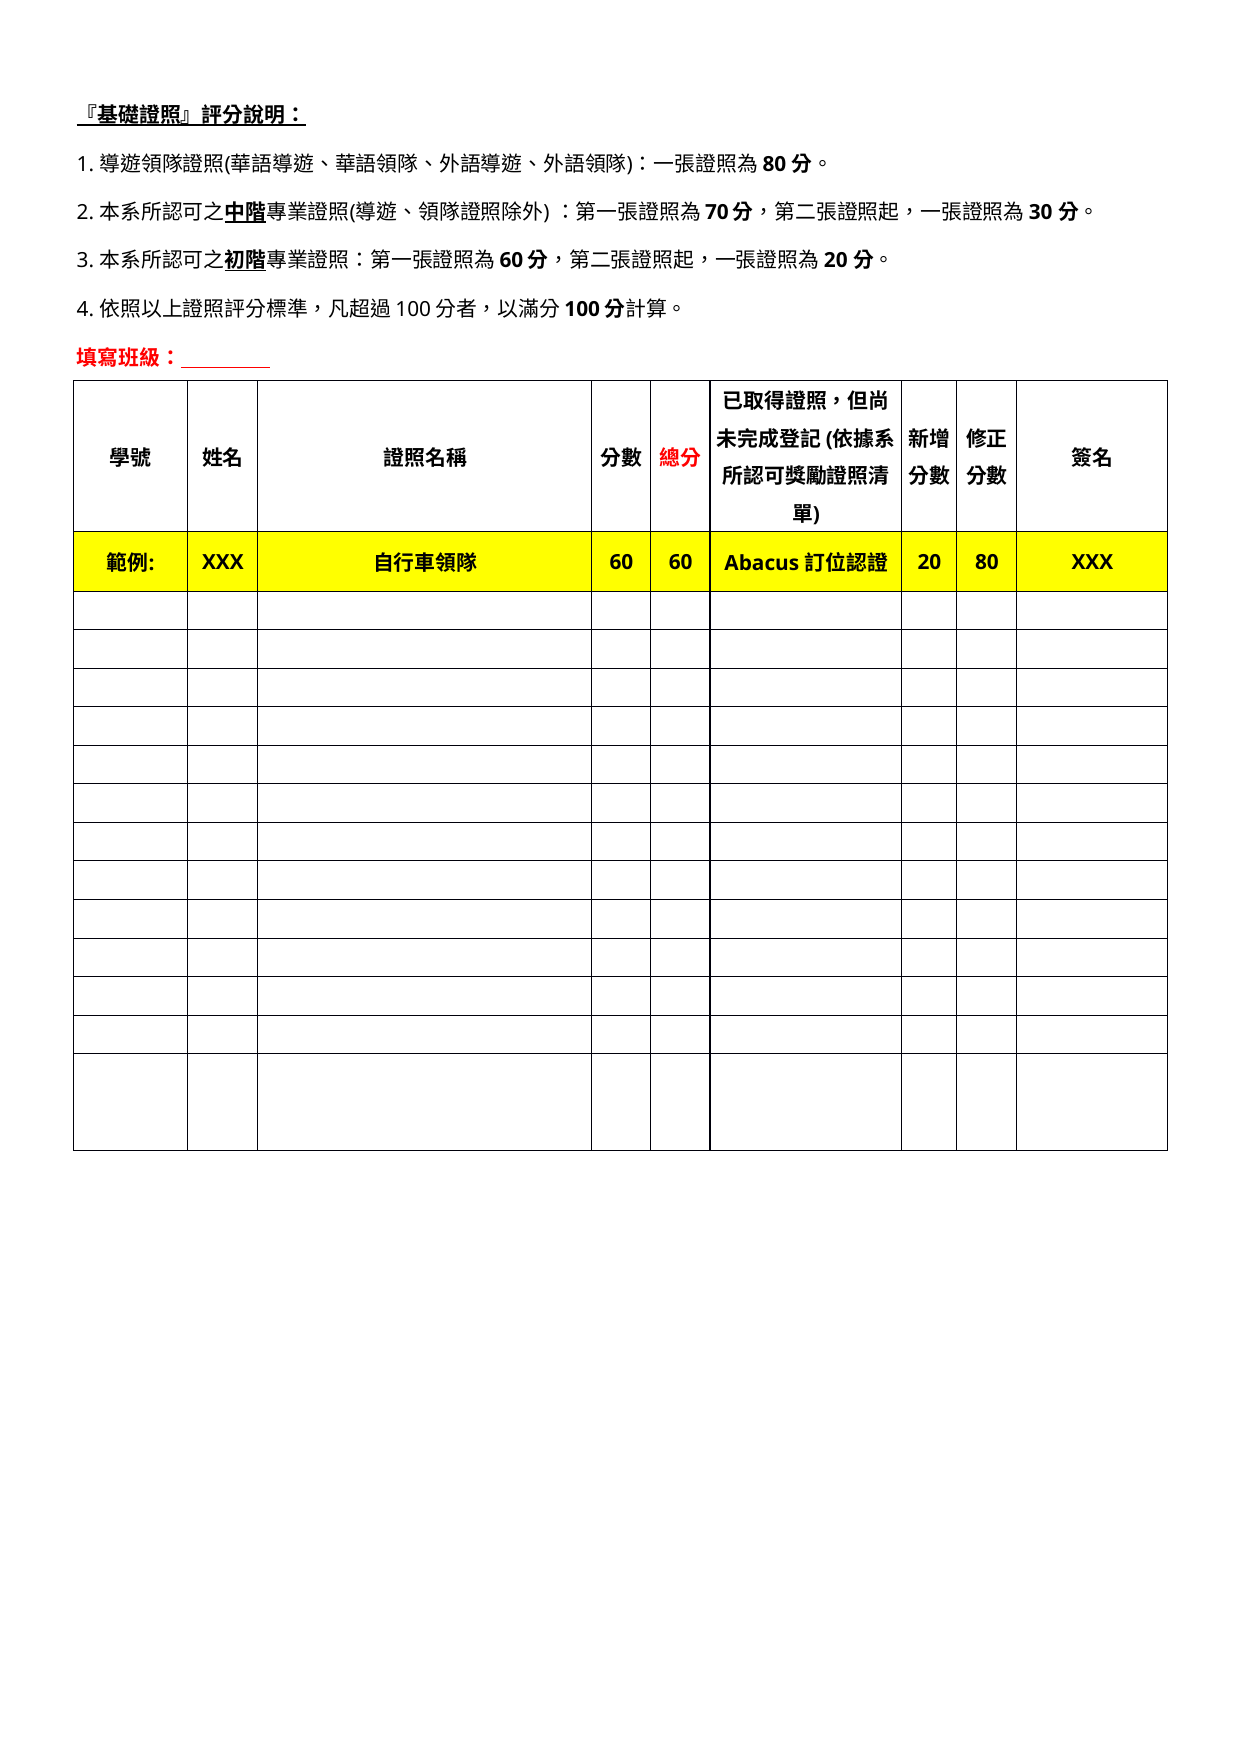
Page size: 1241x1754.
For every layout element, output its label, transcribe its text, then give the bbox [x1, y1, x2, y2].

table_cell 3. 本系所認可之初階專業證照：第一張證照為60分，第二張證照起，一張證照為 20 分。 [74, 235, 902, 283]
table_cell [188, 784, 257, 822]
table_cell [651, 900, 709, 937]
table_cell [902, 746, 956, 783]
table_cell [902, 861, 956, 899]
table_cell [651, 784, 709, 822]
table_cell [711, 823, 901, 860]
table_cell [902, 707, 956, 745]
table_cell [592, 861, 650, 899]
table_cell [1017, 1016, 1167, 1053]
table_cell [258, 669, 591, 706]
table_cell [592, 784, 650, 822]
table_cell [711, 1101, 901, 1150]
table_cell [651, 592, 709, 629]
table_cell [651, 669, 709, 706]
table_cell [1017, 861, 1167, 899]
table_cell [711, 1016, 901, 1053]
table_cell [957, 630, 1016, 668]
table_cell [651, 1054, 709, 1101]
table_cell [711, 592, 901, 629]
table_cell [188, 669, 257, 706]
table_cell XXX [1017, 532, 1167, 591]
table_cell [258, 823, 591, 860]
table_cell 姓名 [188, 381, 257, 531]
table_cell [957, 939, 1016, 976]
table_cell [592, 977, 650, 1014]
table_cell [711, 1054, 901, 1101]
table_cell [902, 939, 956, 976]
table_cell [258, 977, 591, 1014]
table_cell [902, 784, 956, 822]
table_cell 自行車領隊 [258, 532, 591, 591]
table_cell [74, 900, 187, 937]
table_cell 1. 導遊領隊證照(華語導遊、華語領隊、外語導遊、外語領隊)：一張證照為 80 分。 [74, 138, 956, 186]
table_cell [902, 1101, 956, 1150]
table_cell [592, 669, 650, 706]
table_cell [902, 235, 956, 283]
table_cell [651, 939, 709, 976]
table_cell [258, 707, 591, 745]
table_cell [957, 823, 1016, 860]
table_cell [1017, 900, 1167, 937]
table_cell 範例: [74, 532, 187, 591]
table_cell [957, 707, 1016, 745]
table_cell [74, 823, 187, 860]
table_cell [1017, 707, 1167, 745]
table_cell [1017, 669, 1167, 706]
table_cell [711, 861, 901, 899]
table_cell [956, 138, 1017, 186]
table_cell [188, 630, 257, 668]
table_cell 學號 [74, 381, 187, 531]
table_cell [651, 1016, 709, 1053]
table_cell [957, 592, 1016, 629]
table_cell 20 [902, 532, 956, 591]
table_cell [74, 977, 187, 1014]
table_cell [1017, 784, 1167, 822]
table_cell [902, 332, 956, 380]
table_cell [188, 861, 257, 899]
table_cell [902, 283, 956, 332]
table_cell [74, 669, 187, 706]
table_cell [711, 784, 901, 822]
table_cell [1075, 138, 1168, 186]
table_cell [258, 630, 591, 668]
table_cell [902, 630, 956, 668]
table_cell [711, 669, 901, 706]
table_cell [74, 630, 187, 668]
table_cell 2. 本系所認可之中階專業證照(導遊、領隊證照除外) ：第一張證照為70分，第二張證照起，一張證照為30 分。 [74, 186, 1168, 235]
table_header 『基礎證照』評分說明： [74, 90, 638, 138]
table_cell [74, 939, 187, 976]
table_cell [711, 707, 901, 745]
table_cell [1017, 138, 1075, 186]
table_cell [258, 900, 591, 937]
table_cell 分數 [592, 381, 650, 531]
table_cell [1017, 235, 1168, 283]
table_cell [651, 1101, 709, 1150]
table_cell [651, 861, 709, 899]
table_cell [902, 669, 956, 706]
table_cell 證照名稱 [258, 381, 591, 531]
table_cell [957, 977, 1016, 1014]
table_cell [592, 332, 651, 380]
table_cell [188, 707, 257, 745]
table_cell XXX [188, 532, 257, 591]
table_cell [651, 707, 709, 745]
table_cell [1017, 630, 1167, 668]
table_cell 填寫班級： [74, 332, 592, 380]
table_cell [957, 900, 1016, 937]
table_cell [592, 1016, 650, 1053]
table_cell [592, 1101, 650, 1150]
table_cell [957, 1101, 1016, 1150]
table_cell [957, 1016, 1016, 1053]
table_cell [592, 823, 650, 860]
table_cell [258, 746, 591, 783]
table_cell [711, 900, 901, 937]
table_cell 4. 依照以上證照評分標準，凡超過100分者，以滿分100分計算。 [74, 283, 902, 332]
table_cell [1017, 332, 1168, 380]
table_cell [957, 861, 1016, 899]
table_cell [592, 707, 650, 745]
table_cell [1017, 283, 1168, 332]
table_cell [957, 784, 1016, 822]
table_header [956, 90, 1017, 138]
table_cell [902, 977, 956, 1014]
table_cell [902, 1054, 956, 1101]
table_cell [74, 746, 187, 783]
table_cell [957, 1054, 1016, 1101]
table_cell [258, 592, 591, 629]
table_cell [710, 332, 902, 380]
table_cell [1017, 746, 1167, 783]
table_cell 總分 [651, 381, 709, 531]
table_cell [1017, 939, 1167, 976]
table_cell [74, 1054, 187, 1101]
table_cell [188, 1101, 257, 1150]
table_cell [1017, 1101, 1167, 1150]
table_cell [592, 630, 650, 668]
table_cell [74, 1016, 187, 1053]
table_cell [74, 784, 187, 822]
table_cell [592, 900, 650, 937]
table_cell [902, 1016, 956, 1053]
table_cell [258, 784, 591, 822]
table_cell [711, 939, 901, 976]
table_cell 80 [957, 532, 1016, 591]
table_cell [188, 977, 257, 1014]
table_cell [956, 283, 1017, 332]
table_cell [651, 630, 709, 668]
table_cell [711, 977, 901, 1014]
table_cell [188, 1054, 257, 1101]
table_header [1017, 90, 1075, 138]
table_cell [902, 592, 956, 629]
table_cell [1017, 592, 1167, 629]
table_cell [74, 861, 187, 899]
table_cell [188, 823, 257, 860]
table_header [1075, 90, 1168, 138]
table_cell [956, 332, 1017, 380]
table_cell [902, 900, 956, 937]
table_cell [258, 861, 591, 899]
table_cell Abacus 訂位認證 [711, 532, 901, 591]
table_cell [188, 1016, 257, 1053]
table_cell [651, 332, 710, 380]
table_header [638, 90, 698, 138]
table_cell 新增分數 [902, 381, 956, 531]
table_cell [592, 592, 650, 629]
table_cell [188, 900, 257, 937]
table_header [698, 90, 758, 138]
table_cell 修正分數 [957, 381, 1016, 531]
table_cell [651, 823, 709, 860]
table_cell [711, 630, 901, 668]
table_cell [651, 746, 709, 783]
table_cell 60 [651, 532, 709, 591]
table_cell [258, 1101, 591, 1150]
table_cell 簽名 [1017, 381, 1167, 531]
table_cell 已取得證照，但尚未完成登記 (依據系所認可獎勵證照清單) [711, 381, 901, 531]
table_cell [74, 592, 187, 629]
table_cell [956, 235, 1017, 283]
table_cell [592, 746, 650, 783]
table_cell [592, 1054, 650, 1101]
table_cell [258, 939, 591, 976]
table_cell [1017, 977, 1167, 1014]
table_cell [711, 746, 901, 783]
table_cell [258, 1054, 591, 1101]
table_cell [74, 1101, 187, 1150]
table_cell [592, 939, 650, 976]
table_cell 60 [592, 532, 650, 591]
table_cell [651, 977, 709, 1014]
table_cell [957, 746, 1016, 783]
table_cell [188, 746, 257, 783]
table_cell [902, 823, 956, 860]
table_cell [258, 1016, 591, 1053]
table_cell [188, 939, 257, 976]
table_cell [957, 669, 1016, 706]
table_cell [1017, 823, 1167, 860]
table_cell [188, 592, 257, 629]
table_cell [1017, 1054, 1167, 1101]
table_cell [74, 707, 187, 745]
table_header [759, 90, 956, 138]
